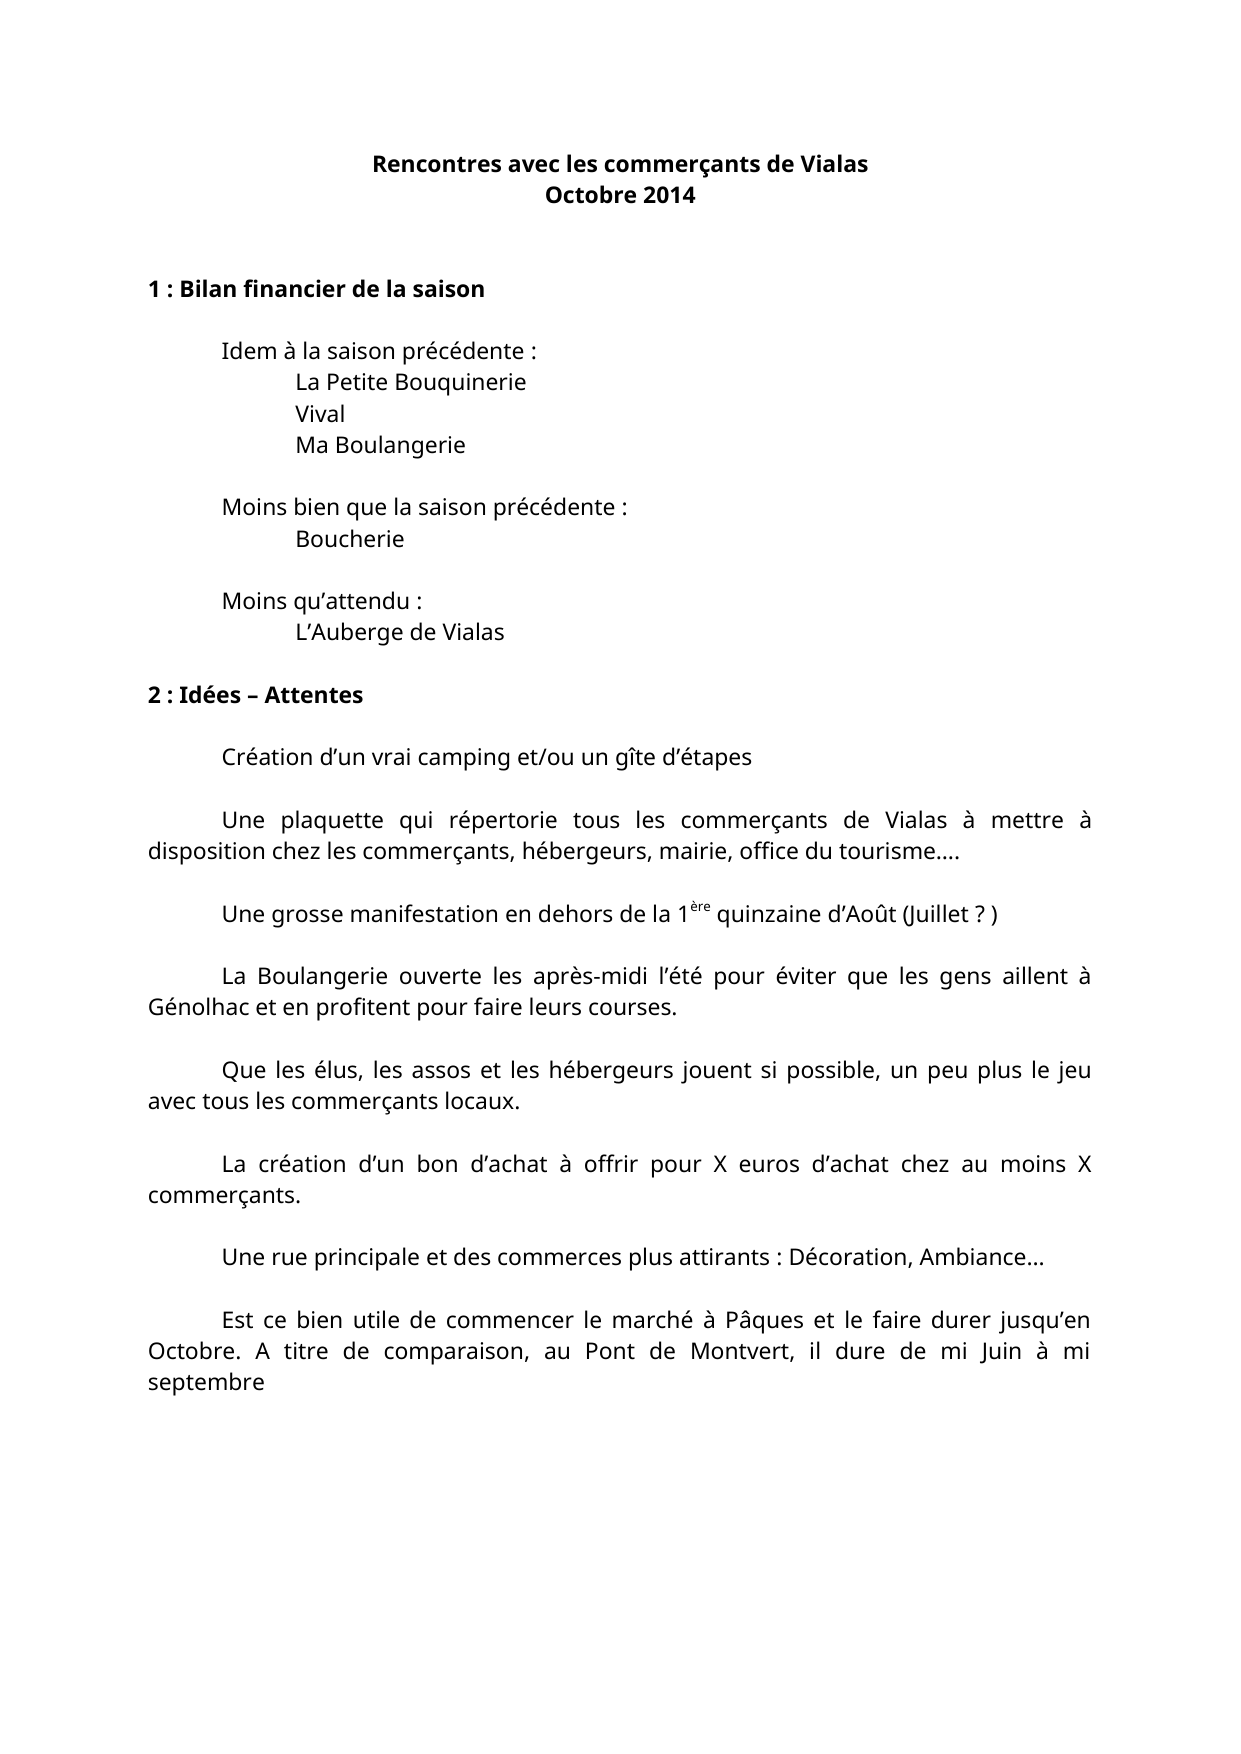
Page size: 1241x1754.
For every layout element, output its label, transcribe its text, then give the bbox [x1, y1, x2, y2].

text La Petite Bouquinerie [148, 366, 1093, 398]
text Ma Boulangerie [148, 429, 1093, 460]
text Création d’un vrai camping et/ou un gîte d’étapes [148, 741, 1093, 773]
text L’Auberge de Vialas [148, 616, 1093, 648]
text Boucherie [148, 523, 1093, 554]
text Une grosse manifestation en dehors de la 1ère quinzaine d’Août (Juillet ? ) [148, 898, 1093, 929]
text La Boulangerie ouverte les après-midi l’été pour éviter que les gens aillent à Génolhac et en profitent pour faire leurs courses. [148, 960, 1093, 1023]
text Moins qu’attendu : [148, 585, 1093, 616]
text Une rue principale et des commerces plus attirants : Décoration, Ambiance… [148, 1241, 1093, 1273]
text Que les élus, les assos et les hébergeurs jouent si possible, un peu plus le jeu avec tous les commerçants locaux. [148, 1054, 1093, 1116]
text Moins bien que la saison précédente : [148, 491, 1093, 523]
subtitle Octobre 2014 [148, 179, 1093, 210]
text Est ce bien utile de commencer le marché à Pâques et le faire durer jusqu’en Octobre. A titre de comparaison, au Pont de Montvert, il dure de mi Juin à mi septembre [148, 1304, 1093, 1398]
text Une plaquette qui répertorie tous les commerçants de Vialas à mettre à disposition chez les commerçants, hébergeurs, mairie, office du tourisme…. [148, 804, 1093, 866]
text La création d’un bon d’achat à offrir pour X euros d’achat chez au moins X commerçants. [148, 1148, 1093, 1210]
text 2 : Idées – Attentes [148, 679, 1093, 710]
text Idem à la saison précédente : [148, 335, 1093, 366]
text Vival [148, 398, 1093, 429]
text Rencontres avec les commerçants de Vialas [148, 148, 1093, 179]
text 1 : Bilan financier de la saison [148, 273, 1093, 304]
